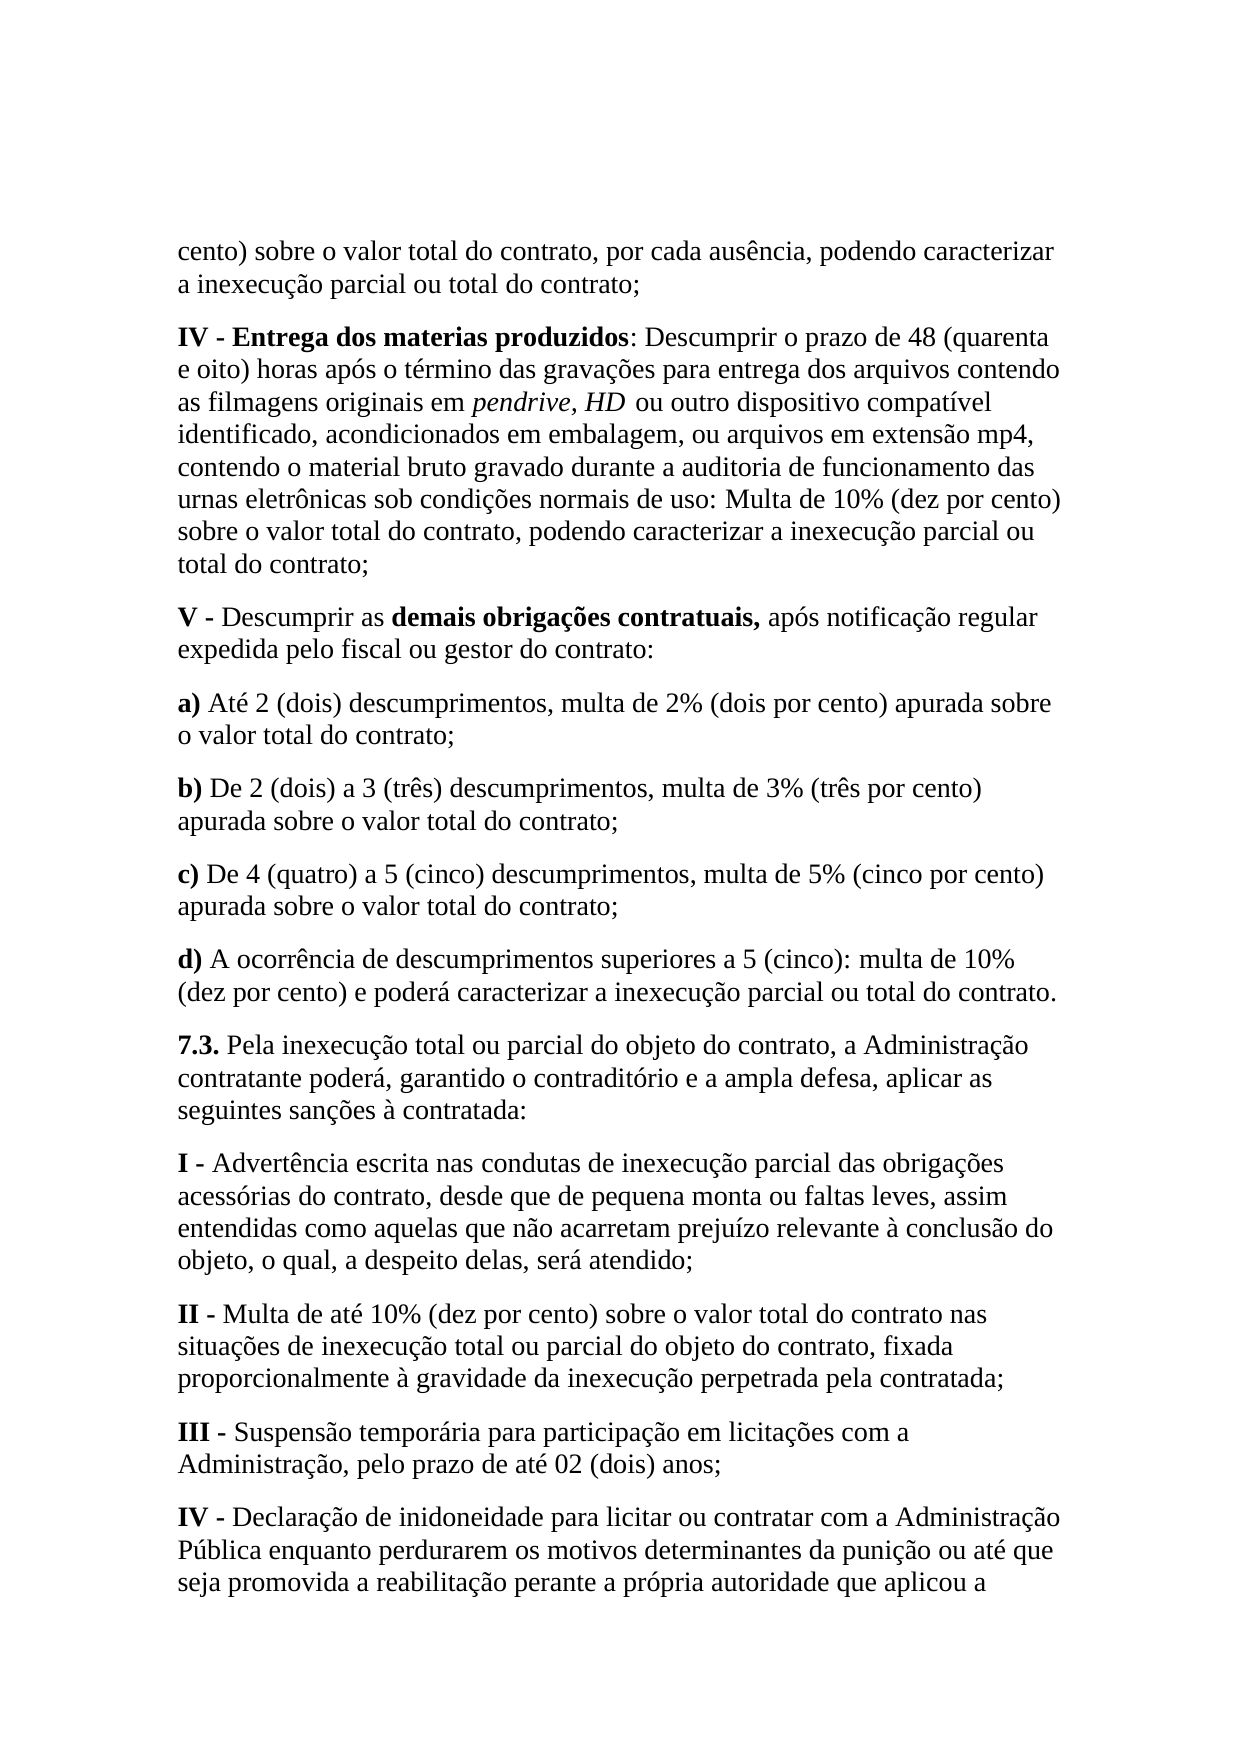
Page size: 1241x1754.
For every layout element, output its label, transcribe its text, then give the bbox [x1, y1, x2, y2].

text II - Multa de até 10% (dez por cento) sobre o valor total do contrato nas situações de inexecução total ou parcial do objeto do contrato, fixada proporcionalmente à gravidade da inexecução perpetrada pela contratada; [177, 1297, 1063, 1394]
text cento) sobre o valor total do contrato, por cada ausência, podendo caracterizar a inexecução parcial ou total do contrato; [177, 234, 1063, 299]
text a) Até 2 (dois) descumprimentos, multa de 2% (dois por cento) apurada sobre o valor total do contrato; [177, 686, 1063, 751]
text I - Advertência escrita nas condutas de inexecução parcial das obrigações acessórias do contrato, desde que de pequena monta ou faltas leves, assim entendidas como aquelas que não acarretam prejuízo relevante à conclusão do objeto, o qual, a despeito delas, será atendido; [177, 1146, 1063, 1276]
text d) A ocorrência de descumprimentos superiores a 5 (cinco): multa de 10% (dez por cento) e poderá caracterizar a inexecução parcial ou total do contrato. [177, 943, 1063, 1007]
text c) De 4 (quatro) a 5 (cinco) descumprimentos, multa de 5% (cinco por cento) apurada sobre o valor total do contrato; [177, 857, 1063, 922]
text b) De 2 (dois) a 3 (três) descumprimentos, multa de 3% (três por cento) apurada sobre o valor total do contrato; [177, 771, 1063, 836]
text 7.3. Pela inexecução total ou parcial do objeto do contrato, a Administração contratante poderá, garantido o contraditório e a ampla defesa, aplicar as seguintes sanções à contratada: [177, 1028, 1063, 1125]
text IV - Declaração de inidoneidade para licitar ou contratar com a Administração Pública enquanto perdurarem os motivos determinantes da punição ou até que seja promovida a reabilitação perante a própria autoridade que aplicou a [177, 1500, 1063, 1597]
text V - Descumprir as demais obrigações contratuais, após notificação regular expedida pelo fiscal ou gestor do contrato: [177, 600, 1063, 665]
text III - Suspensão temporária para participação em licitações com a Administração, pelo prazo de até 02 (dois) anos; [177, 1415, 1063, 1479]
text IV - Entrega dos materias produzidos: Descumprir o prazo de 48 (quarenta e oito) horas após o término das gravações para entrega dos arquivos contendo as filmagens originais em pendrive, HD ou outro dispositivo compatível identificado, acondicionados em embalagem, ou arquivos em extensão mp4, contendo o material bruto gravado durante a auditoria de funcionamento das urnas eletrônicas sob condições normais de uso: Multa de 10% (dez por cento) sobre o valor total do contrato, podendo caracterizar a inexecução parcial ou total do contrato; [177, 320, 1063, 579]
